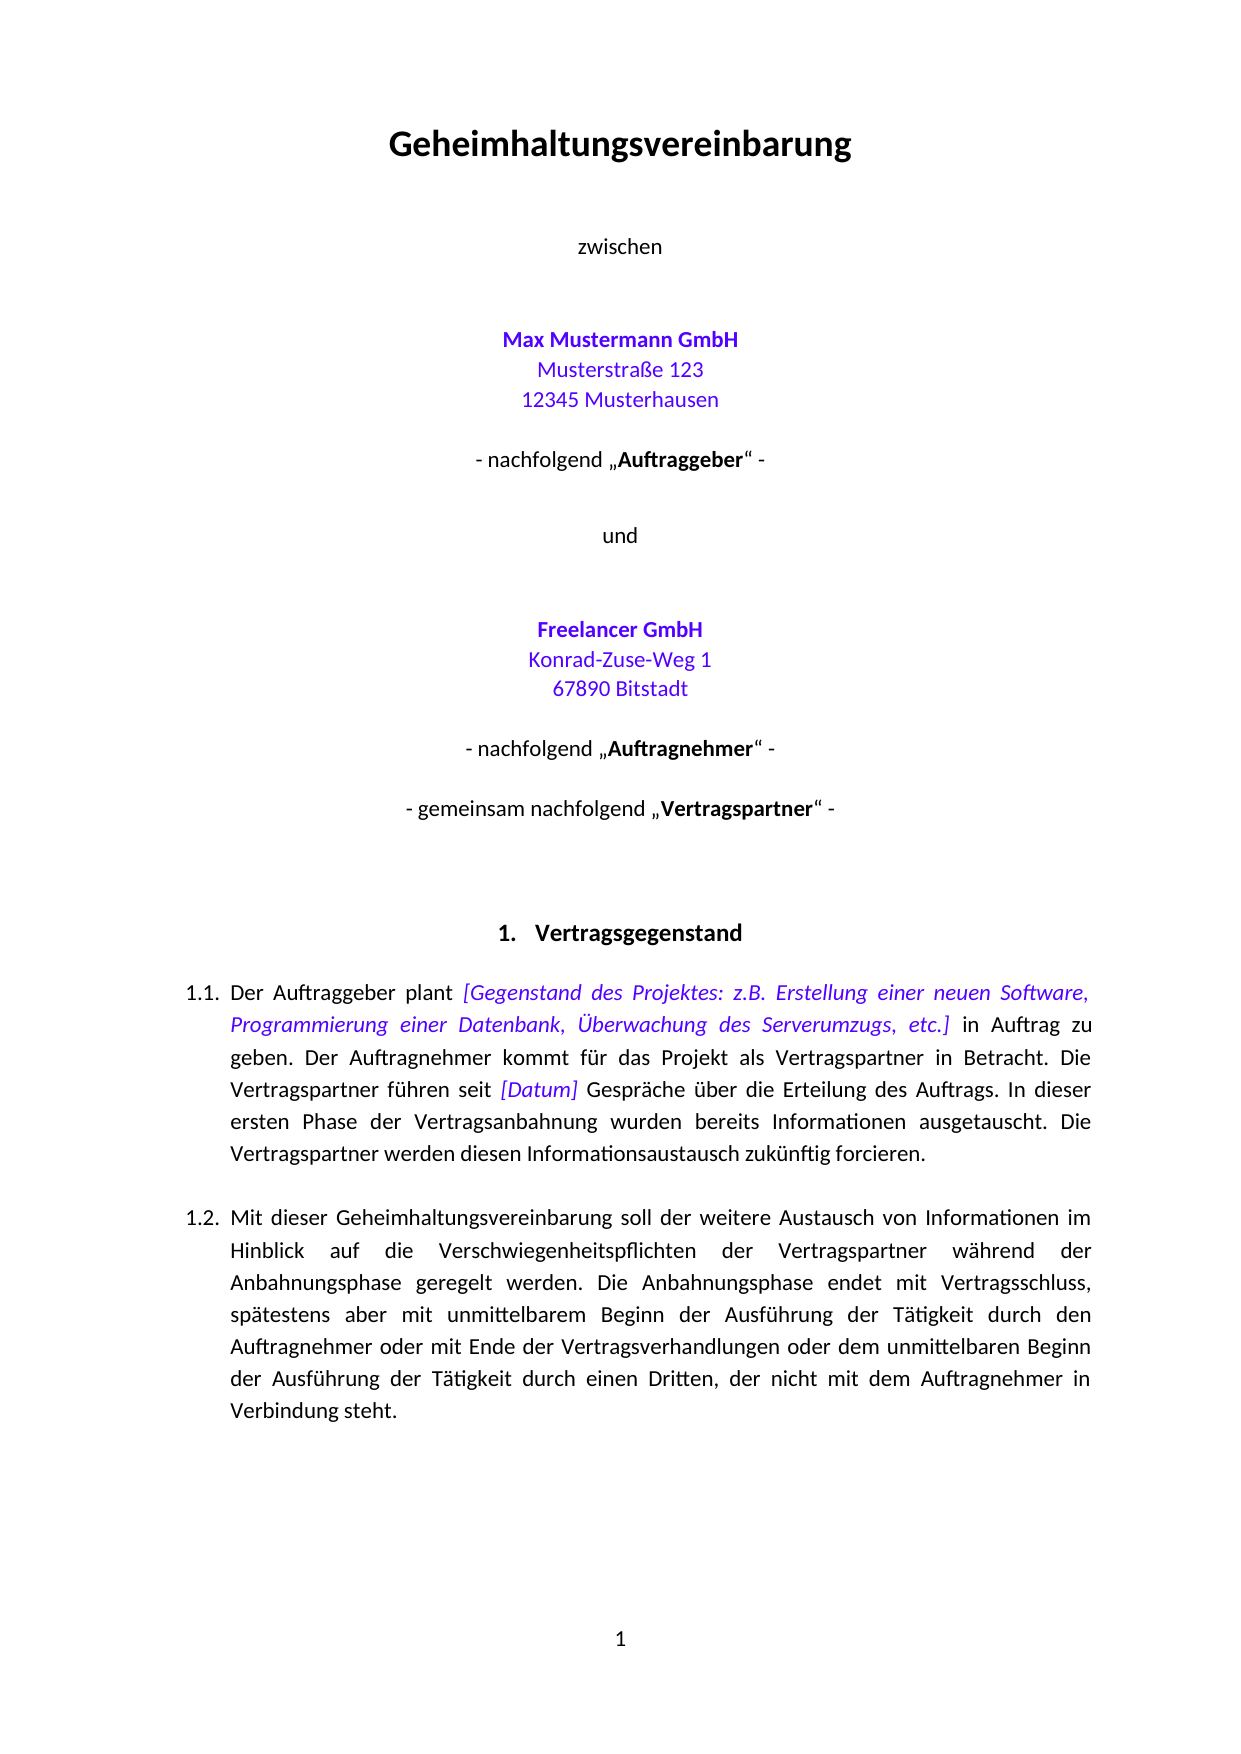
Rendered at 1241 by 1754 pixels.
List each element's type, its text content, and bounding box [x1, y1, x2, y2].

text Konrad-Zuse-Weg 1 [148, 645, 1093, 673]
list Der Auftraggeber plant [Gegenstand des Projektes: z.B. Erstellung einer neuen Software, Programmierung einer Datenbank, Überwachung des Serverumzugs, etc.] in Auftrag zu geben. Der Auftragnehmer kommt für das Projekt als Vertragspartner in Betracht. Die Vertragspartner führen seit [Datum] Gespräche über die Erteilung des Auftrags. In dieser ersten Phase der Vertragsanbahnung wurden bereits Informationen ausgetauscht. Die Vertragspartner werden diesen Informationsaustausch zukünftig forcieren. [185, 978, 1093, 1167]
list Mit dieser Geheimhaltungsvereinbarung soll der weitere Austausch von Informationen im Hinblick auf die Verschwiegenheitspflichten der Vertragspartner während der Anbahnungsphase geregelt werden. Die Anbahnungsphase endet mit Vertragsschluss, spätestens aber mit unmittelbarem Beginn der Ausführung der Tätigkeit durch den Auftragnehmer oder mit Ende der Vertragsverhandlungen oder dem unmittelbaren Beginn der Ausführung der Tätigkeit durch einen Dritten, der nicht mit dem Auftragnehmer in Verbindung steht. [185, 1203, 1093, 1425]
text Musterstraße 123 [148, 356, 1093, 383]
text - nachfolgend „Auftraggeber“ - [148, 445, 1093, 473]
text Geheimhaltungsvereinbarung [148, 120, 1093, 166]
text - gemeinsam nachfolgend „Vertragspartner“ - [148, 794, 1093, 822]
text Freelancer GmbH [148, 615, 1093, 643]
text - nachfolgend „Auftragnehmer“ - [148, 734, 1093, 762]
text Max Mustermann GmbH [148, 326, 1093, 354]
text und [148, 522, 1093, 550]
text zwischen [148, 232, 1093, 261]
text 67890 Bitstadt [148, 674, 1093, 703]
text 12345 Musterhausen [148, 385, 1093, 413]
list Vertragsgegenstand [148, 917, 1093, 948]
